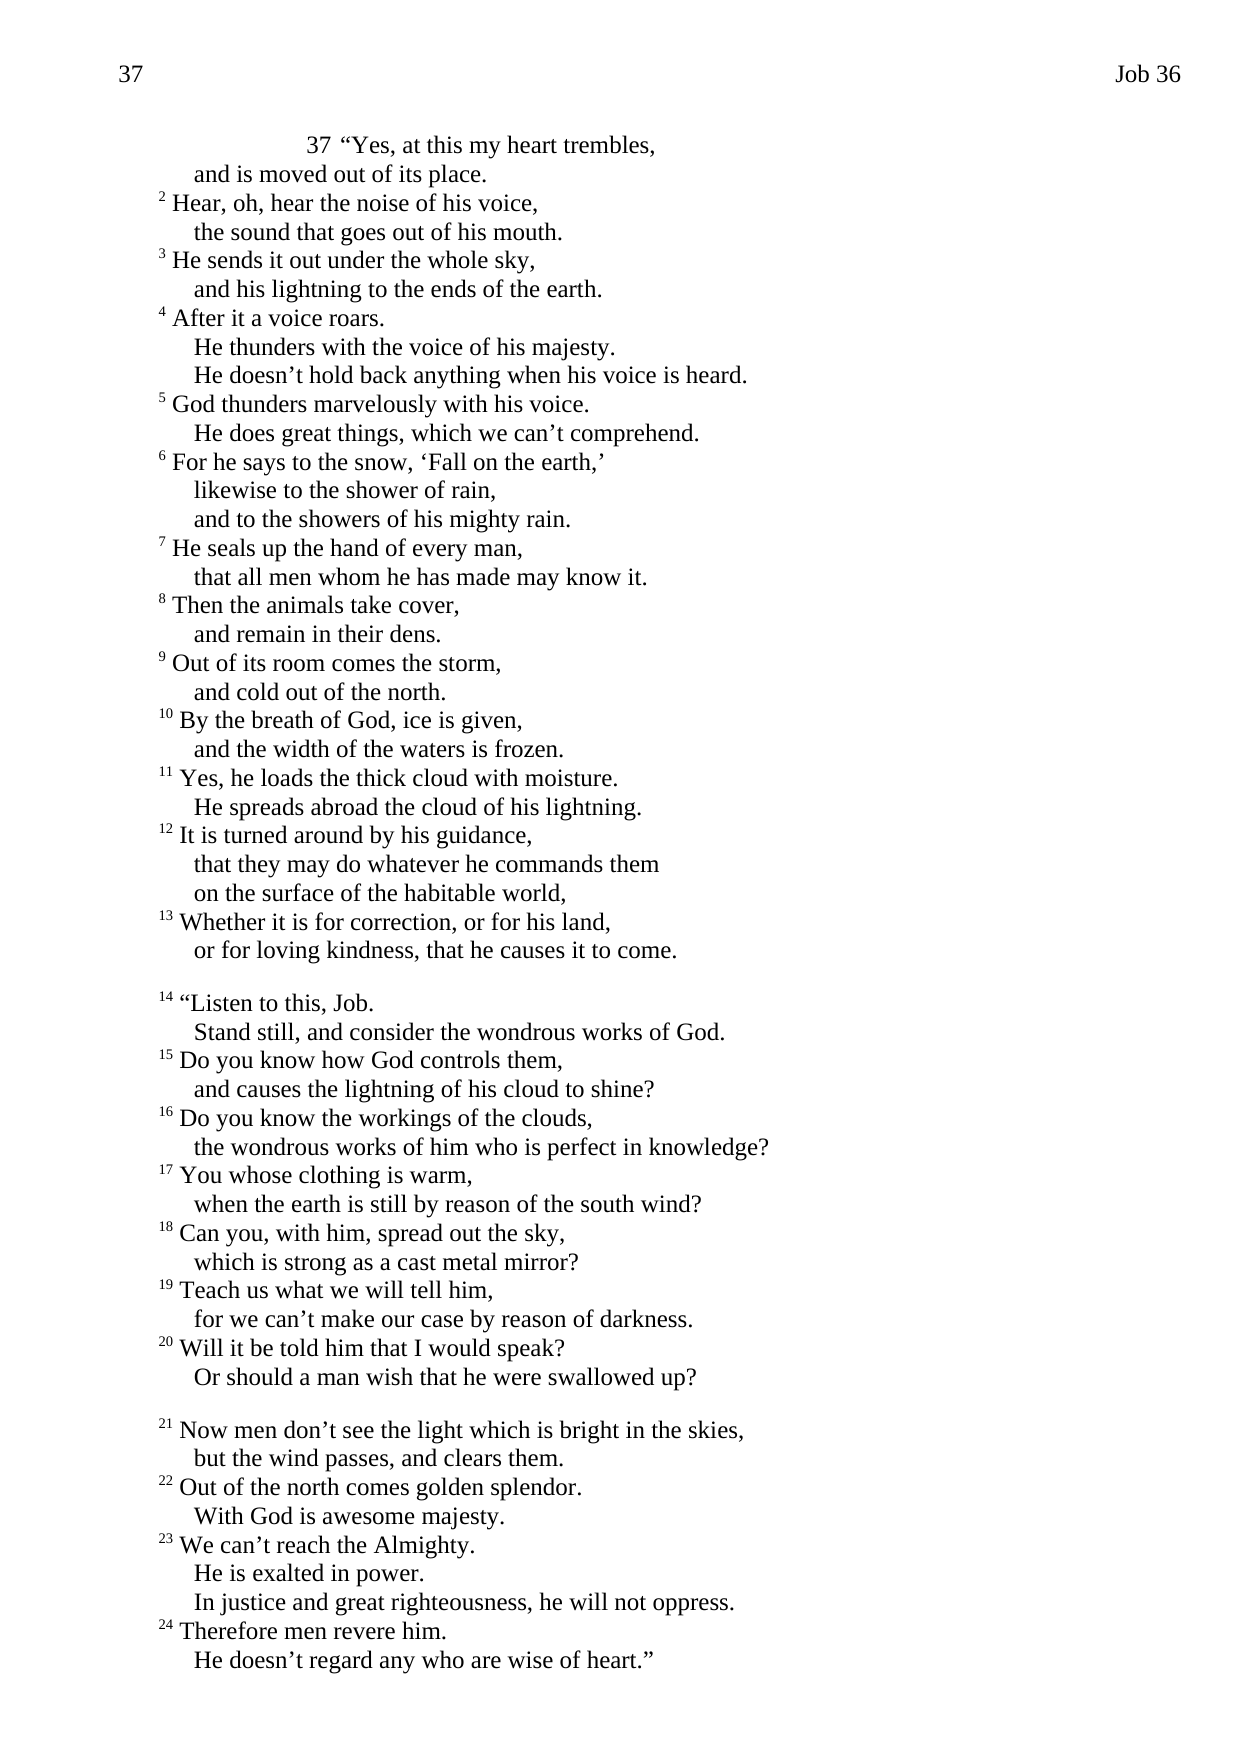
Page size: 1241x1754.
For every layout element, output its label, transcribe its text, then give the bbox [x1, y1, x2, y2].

text He is exalted in power. [194, 1558, 1181, 1587]
text 2 Hear, oh, hear the noise of his voice, [158, 188, 1181, 217]
text He does great things, which we can’t comprehend. [194, 418, 1181, 447]
text and the width of the waters is frozen. [194, 734, 1181, 763]
text but the wind passes, and clears them. [194, 1443, 1181, 1472]
text 18 Can you, with him, spread out the sky, [158, 1218, 1181, 1247]
text 37“Yes, at this my heart trembles, [306, 130, 1181, 159]
text 20 Will it be told him that I would speak? [158, 1333, 1181, 1362]
text likewise to the shower of rain, [194, 475, 1181, 504]
text 13 Whether it is for correction, or for his land, [158, 907, 1181, 935]
text and to the showers of his mighty rain. [194, 504, 1181, 533]
text 19 Teach us what we will tell him, [158, 1276, 1181, 1304]
text In justice and great righteousness, he will not oppress. [194, 1587, 1181, 1616]
text 11 Yes, he loads the thick cloud with moisture. [158, 763, 1181, 792]
text 8 Then the animals take cover, [158, 590, 1181, 619]
text and is moved out of its place. [194, 159, 1181, 188]
text that they may do whatever he commands them [194, 849, 1181, 878]
text on the surface of the habitable world, [194, 878, 1181, 907]
text and his lightning to the ends of the earth. [194, 274, 1181, 303]
text 3 He sends it out under the whole sky, [158, 245, 1181, 274]
text that all men whom he has made may know it. [194, 562, 1181, 590]
text 10 By the breath of God, ice is given, [158, 705, 1181, 734]
text Or should a man wish that he were swallowed up? [194, 1362, 1181, 1391]
text 24 Therefore men revere him. [158, 1616, 1181, 1645]
text 12 It is turned around by his guidance, [158, 820, 1181, 849]
text 17 You whose clothing is warm, [158, 1161, 1181, 1189]
text He doesn’t regard any who are wise of heart.” [194, 1645, 1181, 1673]
text for we can’t make our case by reason of darkness. [194, 1304, 1181, 1333]
text He doesn’t hold back anything when his voice is heard. [194, 360, 1181, 389]
text He thunders with the voice of his majesty. [194, 332, 1181, 360]
text and remain in their dens. [194, 619, 1181, 648]
text 22 Out of the north comes golden splendor. [158, 1472, 1181, 1501]
text the sound that goes out of his mouth. [194, 217, 1181, 245]
text which is strong as a cast metal mirror? [194, 1247, 1181, 1276]
text 14 “Listen to this, Job. [158, 988, 1181, 1017]
text the wondrous works of him who is perfect in knowledge? [194, 1132, 1181, 1161]
text and causes the lightning of his cloud to shine? [194, 1074, 1181, 1103]
text when the earth is still by reason of the south wind? [194, 1189, 1181, 1218]
text 15 Do you know how God controls them, [158, 1046, 1181, 1074]
text He spreads abroad the cloud of his lightning. [194, 792, 1181, 820]
text 6 For he says to the snow, ‘Fall on the earth,’ [158, 447, 1181, 475]
text 4 After it a voice roars. [158, 303, 1181, 332]
text Stand still, and consider the wondrous works of God. [194, 1017, 1181, 1046]
text 5 God thunders marvelously with his voice. [158, 389, 1181, 418]
text 16 Do you know the workings of the clouds, [158, 1103, 1181, 1132]
text 9 Out of its room comes the storm, [158, 648, 1181, 677]
text or for loving kindness, that he causes it to come. [194, 935, 1181, 964]
text 7 He seals up the hand of every man, [158, 533, 1181, 562]
text 21 Now men don’t see the light which is bright in the skies, [158, 1415, 1181, 1443]
text With God is awesome majesty. [194, 1501, 1181, 1530]
text and cold out of the north. [194, 677, 1181, 705]
text 23 We can’t reach the Almighty. [158, 1530, 1181, 1558]
